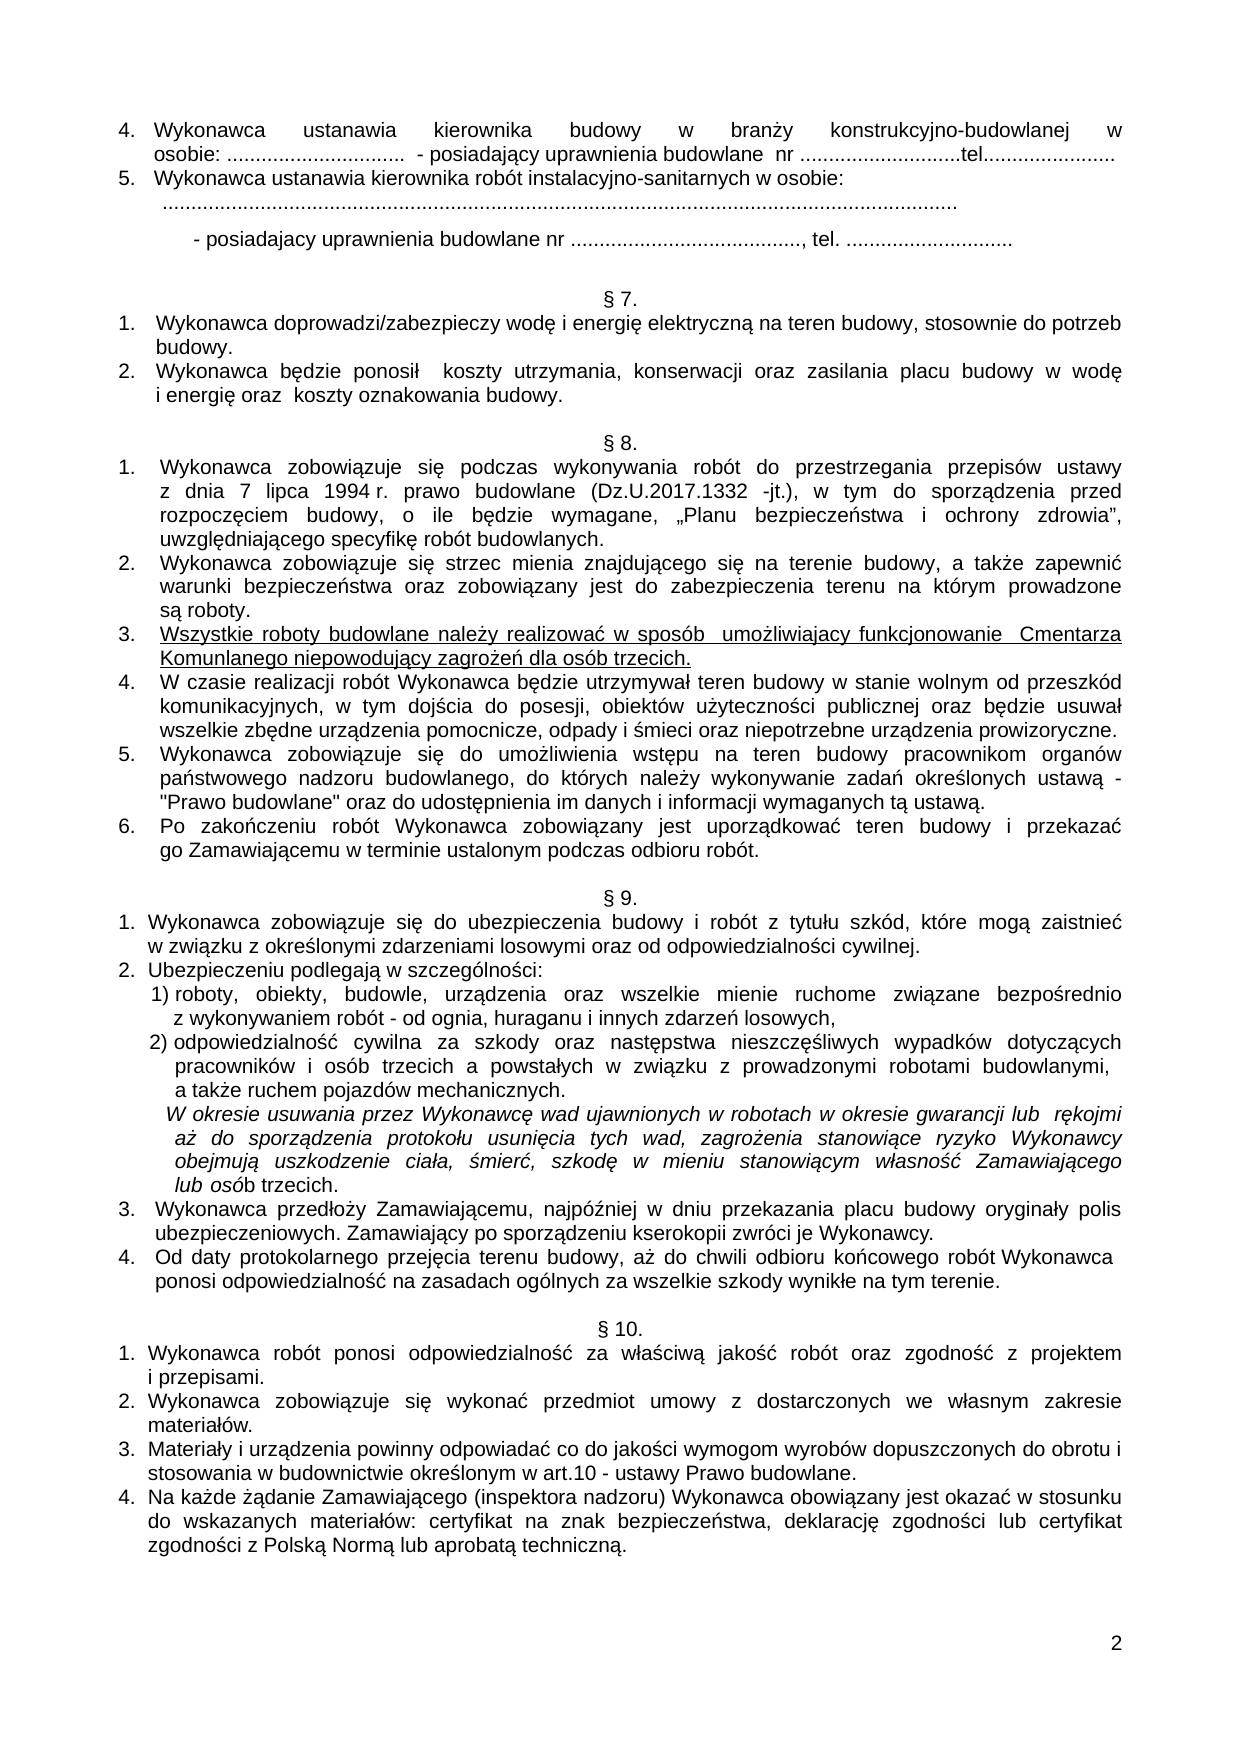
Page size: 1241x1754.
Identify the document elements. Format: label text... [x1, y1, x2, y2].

text § 9. [118, 886, 1122, 910]
list Na każde żądanie Zamawiającego (inspektora nadzoru) Wykonawca obowiązany jest okazać w stosunku do wskazanych materiałów: certyfikat na znak bezpieczeństwa, deklarację zgodności lub certyfikat zgodności z Polską Normą lub aprobatą techniczną. [118, 1485, 1122, 1557]
list Wykonawca ustanawia kierownika budowy w branży konstrukcyjno-budowlanej w osobie: ............................... - posiadający uprawnienia budowlane nr ............................tel....................... [118, 118, 1122, 166]
list Wykonawca zobowiązuje się strzec mienia znajdującego się na terenie budowy, a także zapewnić warunki bezpieczeństwa oraz zobowiązany jest do zabezpieczenia terenu na którym prowadzone są roboty. [118, 550, 1122, 622]
text .......................................................................................................................................... [118, 190, 1122, 214]
text 1) roboty, obiekty, budowle, urządzenia oraz wszelkie mienie ruchome związane bezpośrednio z wykonywaniem robót - od ognia, huraganu i innych zdarzeń losowych, [151, 982, 1122, 1029]
text - posiadajacy uprawnienia budowlane nr ........................................, tel. ............................. [193, 226, 1122, 250]
text 4. Od daty protokolarnego przejęcia terenu budowy, aż do chwili odbioru końcowego robót Wykonawca ponosi odpowiedzialność na zasadach ogólnych za wszelkie szkody wynikłe na tym terenie. [118, 1245, 1122, 1293]
list Wykonawca będzie ponosił koszty utrzymania, konserwacji oraz zasilania placu budowy w wodę i energię oraz koszty oznakowania budowy. [118, 359, 1122, 407]
list Ubezpieczeniu podlegają w szczególności: [118, 958, 1122, 982]
list Wykonawca zobowiązuje się do umożliwienia wstępu na teren budowy pracownikom organów państwowego nadzoru budowlanego, do których należy wykonywanie zadań określonych ustawą - "Prawo budowlane" oraz do udostępnienia im danych i informacji wymaganych tą ustawą. [118, 742, 1122, 814]
list Wykonawca ustanawia kierownika robót instalacyjno-sanitarnych w osobie: [118, 166, 1122, 190]
list Materiały i urządzenia powinny odpowiadać co do jakości wymogom wyrobów dopuszczonych do obrotu i stosowania w budownictwie określonym w art.10 - ustawy Prawo budowlane. [118, 1437, 1122, 1485]
list Wszystkie roboty budowlane należy realizować w sposób umożliwiajacy funkcjonowanie Cmentarza Komunlanego niepowodujący zagrożeń dla osób trzecich. [118, 622, 1122, 670]
text § 8. [118, 431, 1122, 454]
text 2) odpowiedzialność cywilna za szkody oraz następstwa nieszczęśliwych wypadków dotyczących pracowników i osób trzecich a powstałych w związku z prowadzonymi robotami budowlanymi, a także ruchem pojazdów mechanicznych. [149, 1029, 1122, 1101]
list Wykonawca robót ponosi odpowiedzialność za właściwą jakość robót oraz zgodność z projektem i przepisami. [118, 1341, 1122, 1389]
list Wykonawca zobowiązuje się podczas wykonywania robót do przestrzegania przepisów ustawy z dnia 7 lipca 1994 r. prawo budowlane (Dz.U.2017.1332 -jt.), w tym do sporządzenia przed rozpoczęciem budowy, o ile będzie wymagane, „Planu bezpieczeństwa i ochrony zdrowia”, uwzględniającego specyfikę robót budowlanych. [118, 454, 1122, 550]
text W okresie usuwania przez Wykonawcę wad ujawnionych w robotach w okresie gwarancji lub rękojmi aż do sporządzenia protokołu usunięcia tych wad, zagrożenia stanowiące ryzyko Wykonawcy obejmują uszkodzenie ciała, śmierć, szkodę w mieniu stanowiącym własność Zamawiającego lub osób trzecich. [151, 1101, 1122, 1197]
list Po zakończeniu robót Wykonawca zobowiązany jest uporządkować teren budowy i przekazać go Zamawiającemu w terminie ustalonym podczas odbioru robót. [118, 814, 1122, 862]
list § 10. [118, 1317, 1122, 1341]
list W czasie realizacji robót Wykonawca będzie utrzymywał teren budowy w stanie wolnym od przeszkód komunikacyjnych, w tym dojścia do posesji, obiektów użyteczności publicznej oraz będzie usuwał wszelkie zbędne urządzenia pomocnicze, odpady i śmieci oraz niepotrzebne urządzenia prowizoryczne. [118, 670, 1122, 742]
text 3. Wykonawca przedłoży Zamawiającemu, najpóźniej w dniu przekazania placu budowy oryginały polis ubezpieczeniowych. Zamawiający po sporządzeniu kserokopii zwróci je Wykonawcy. [118, 1197, 1122, 1245]
list Wykonawca zobowiązuje się wykonać przedmiot umowy z dostarczonych we własnym zakresie materiałów. [118, 1389, 1122, 1437]
list Wykonawca zobowiązuje się do ubezpieczenia budowy i robót z tytułu szkód, które mogą zaistnieć w związku z określonymi zdarzeniami losowymi oraz od odpowiedzialności cywilnej. [118, 910, 1122, 958]
text § 7. [118, 287, 1122, 311]
list Wykonawca doprowadzi/zabezpieczy wodę i energię elektryczną na teren budowy, stosownie do potrzeb budowy. [118, 311, 1122, 359]
